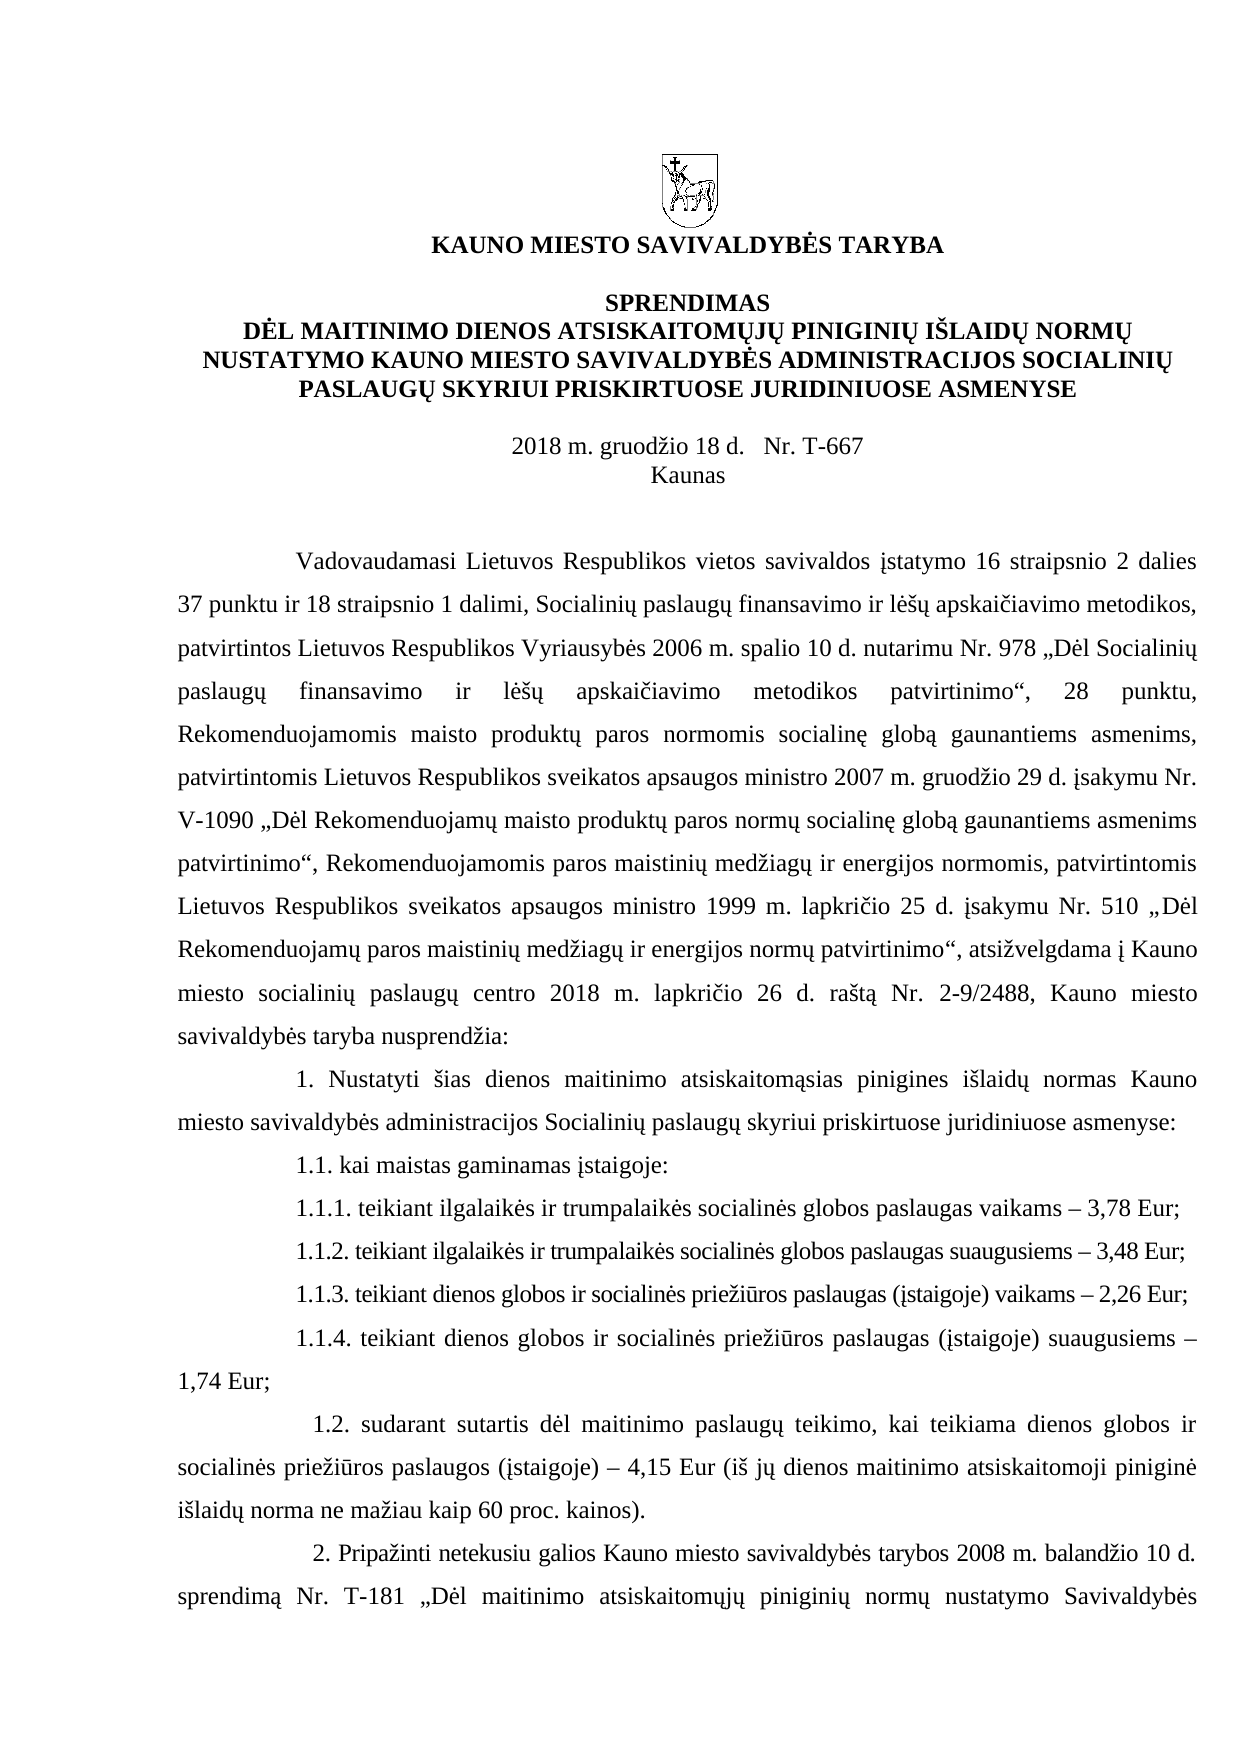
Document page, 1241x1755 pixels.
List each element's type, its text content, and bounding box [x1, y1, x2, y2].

text 2018 m. gruodžio 18 d. Nr. T-667 [177, 431, 1198, 460]
text 1.1. kai maistas gaminamas įstaigoje: [177, 1150, 1198, 1179]
text 1.2. sudarant sutartis dėl maitinimo paslaugų teikimo, kai teikiama dienos globos ir socialinės priežiūros paslaugos (įstaigoje) – 4,15 Eur (iš jų dienos maitinimo atsiskaitomoji piniginė išlaidų norma ne mažiau kaip 60 proc. kainos). [177, 1409, 1198, 1524]
text 2. Pripažinti netekusiu galios Kauno miesto savivaldybės tarybos 2008 m. balandžio 10 d. sprendimą Nr. T-181 „Dėl maitinimo atsiskaitomųjų piniginių normų nustatymo Savivaldybės [177, 1538, 1198, 1610]
text 1.1.2. teikiant ilgalaikės ir trumpalaikės socialinės globos paslaugas suaugusiems – 3,48 Eur; [177, 1236, 1198, 1265]
text 1. Nustatyti šias dienos maitinimo atsiskaitomąsias pinigines išlaidų normas Kauno miesto savivaldybės administracijos Socialinių paslaugų skyriui priskirtuose juridiniuose asmenyse: [177, 1064, 1198, 1136]
text 1.1.3. teikiant dienos globos ir socialinės priežiūros paslaugas (įstaigoje) vaikams – 2,26 Eur; [177, 1279, 1198, 1308]
text Vadovaudamasi Lietuvos Respublikos vietos savivaldos įstatymo 16 straipsnio 2 dalies 37 punktu ir 18 straipsnio 1 dalimi, Socialinių paslaugų finansavimo ir lėšų apskaičiavimo metodikos, patvirtintos Lietuvos Respublikos Vyriausybės 2006 m. spalio 10 d. nutarimu Nr. 978 „Dėl Socialinių paslaugų finansavimo ir lėšų apskaičiavimo metodikos patvirtinimo“, 28 punktu, Rekomenduojamomis maisto produktų paros normomis socialinę globą gaunantiems asmenims, patvirtintomis Lietuvos Respublikos sveikatos apsaugos ministro 2007 m. gruodžio 29 d. įsakymu Nr. V-1090 „Dėl Rekomenduojamų maisto produktų paros normų socialinę globą gaunantiems asmenims patvirtinimo“, Rekomenduojamomis paros maistinių medžiagų ir energijos normomis, patvirtintomis Lietuvos Respublikos sveikatos apsaugos ministro 1999 m. lapkričio 25 d. įsakymu Nr. 510 „Dėl Rekomenduojamų paros maistinių medžiagų ir energijos normų patvirtinimo“, atsižvelgdama į Kauno miesto socialinių paslaugų centro 2018 m. lapkričio 26 d. raštą Nr. 2-9/2488, Kauno miesto savivaldybės taryba nusprendžia: [177, 546, 1198, 1049]
text DĖL MAITINIMO DIENOS ATSISKAITOMŲJŲ PINIGINIŲ IŠLAIDŲ NORMŲ NUSTATYMO KAUNO MIESTO SAVIVALDYBĖS ADMINISTRACIJOS SOCIALINIŲ PASLAUGŲ SKYRIUI PRISKIRTUOSE JURIDINIUOSE ASMENYSE [178, 316, 1198, 403]
text KAUNO MIESTO SAVIVALDYBĖS TARYBA [177, 230, 1198, 259]
text 1.1.4. teikiant dienos globos ir socialinės priežiūros paslaugas (įstaigoje) suaugusiems – 1,74 Eur; [177, 1323, 1198, 1394]
text 1.1.1. teikiant ilgalaikės ir trumpalaikės socialinės globos paslaugas vaikams – 3,78 Eur; [177, 1193, 1198, 1222]
text SPRENDIMAS [177, 288, 1198, 316]
text Kaunas [178, 460, 1198, 489]
